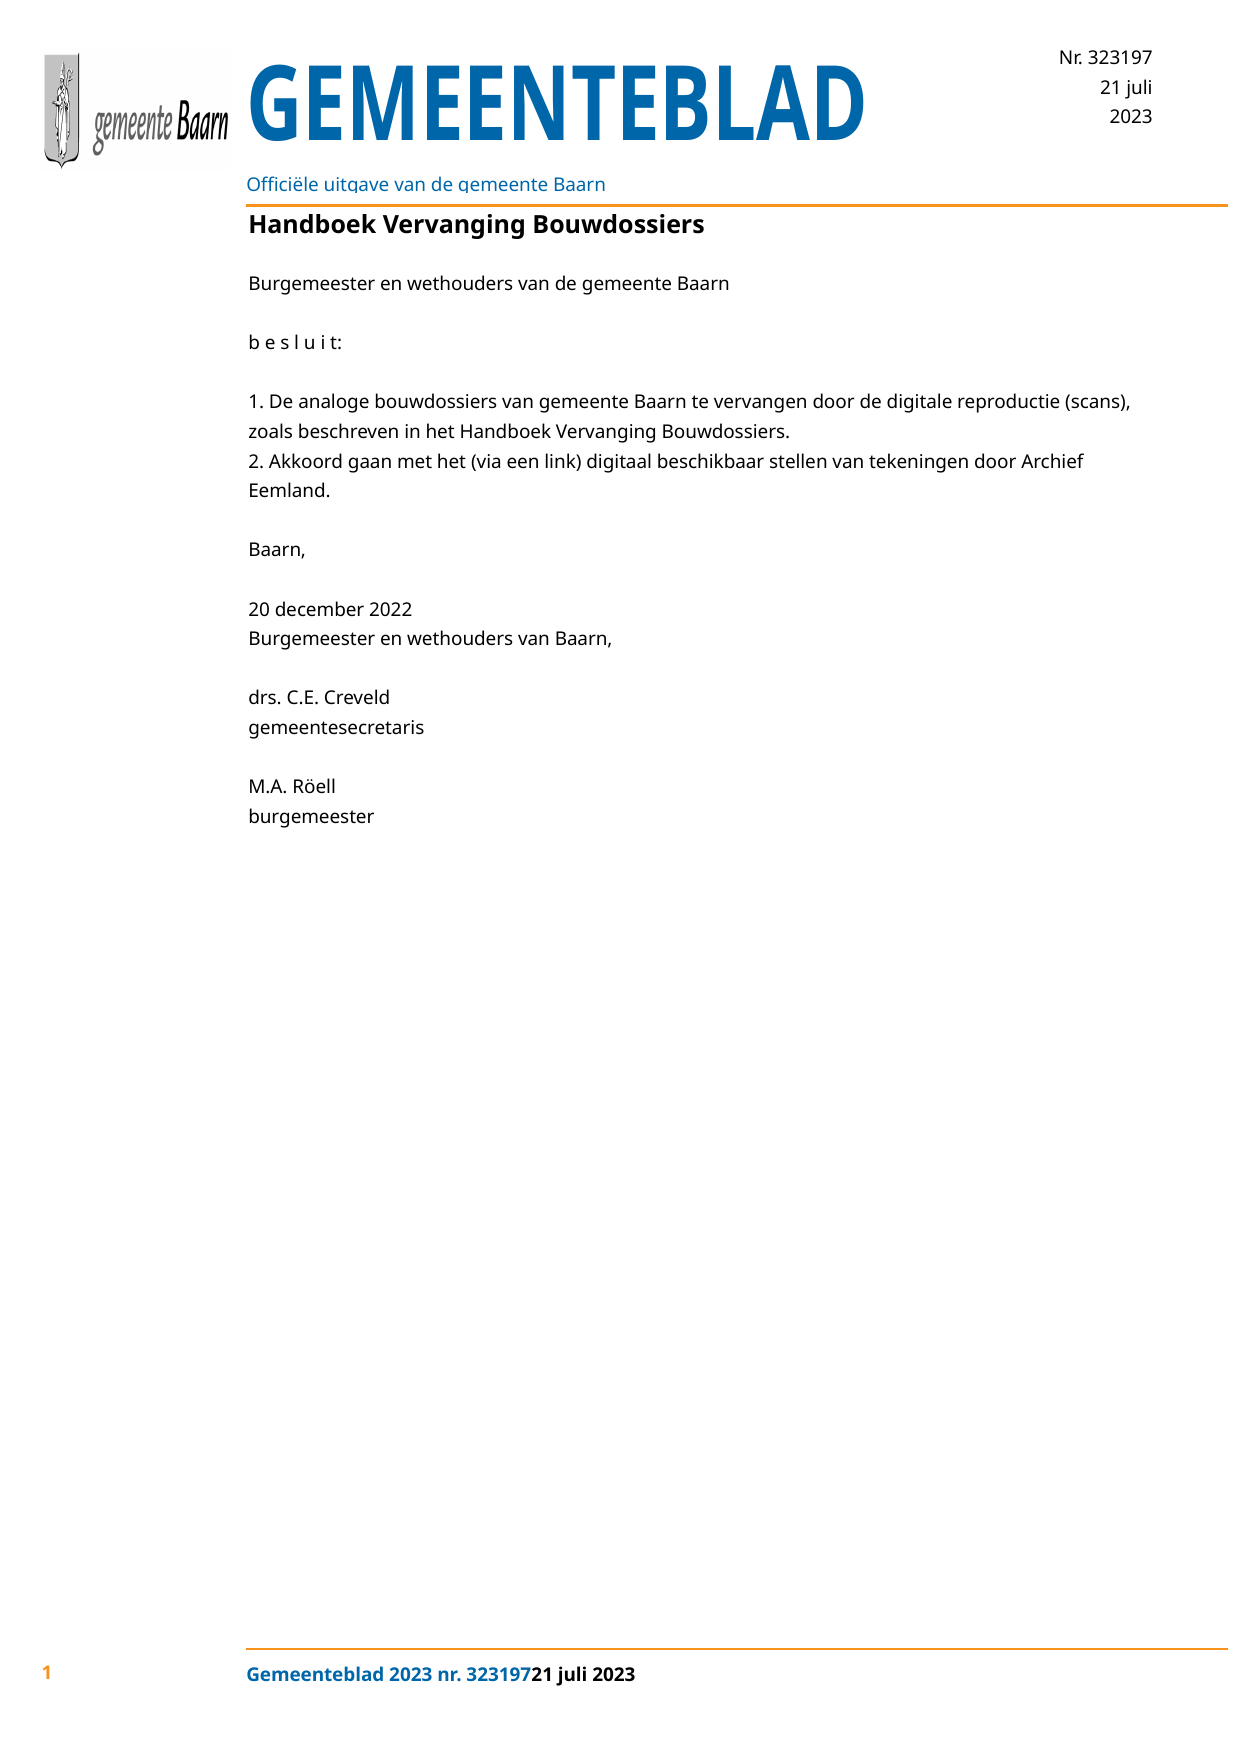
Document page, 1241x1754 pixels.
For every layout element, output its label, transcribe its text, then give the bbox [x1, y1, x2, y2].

text drs. C.E. Creveld [248, 684, 1152, 710]
text M.A. Röell [248, 773, 1152, 799]
text Burgemeester en wethouders van de gemeente Baarn [248, 270, 1152, 296]
text Handboek Vervanging Bouwdossiers [248, 207, 1152, 241]
picture [41, 47, 231, 172]
text b e s l u i t: [248, 329, 1152, 355]
text burgemeester [248, 803, 1152, 828]
text gemeentesecretaris [248, 714, 1152, 740]
text Baarn, [248, 537, 1152, 562]
text 2. Akkoord gaan met het (via een link) digitaal beschikbaar stellen van tekeningen door Archief Eemland. [248, 448, 1152, 503]
text Burgemeester en wethouders van Baarn, [248, 625, 1152, 651]
text 1. De analoge bouwdossiers van gemeente Baarn te vervangen door de digitale reproductie (scans), zoals beschreven in het Handboek Vervanging Bouwdossiers. [248, 389, 1152, 444]
text 20 december 2022 [248, 596, 1152, 621]
